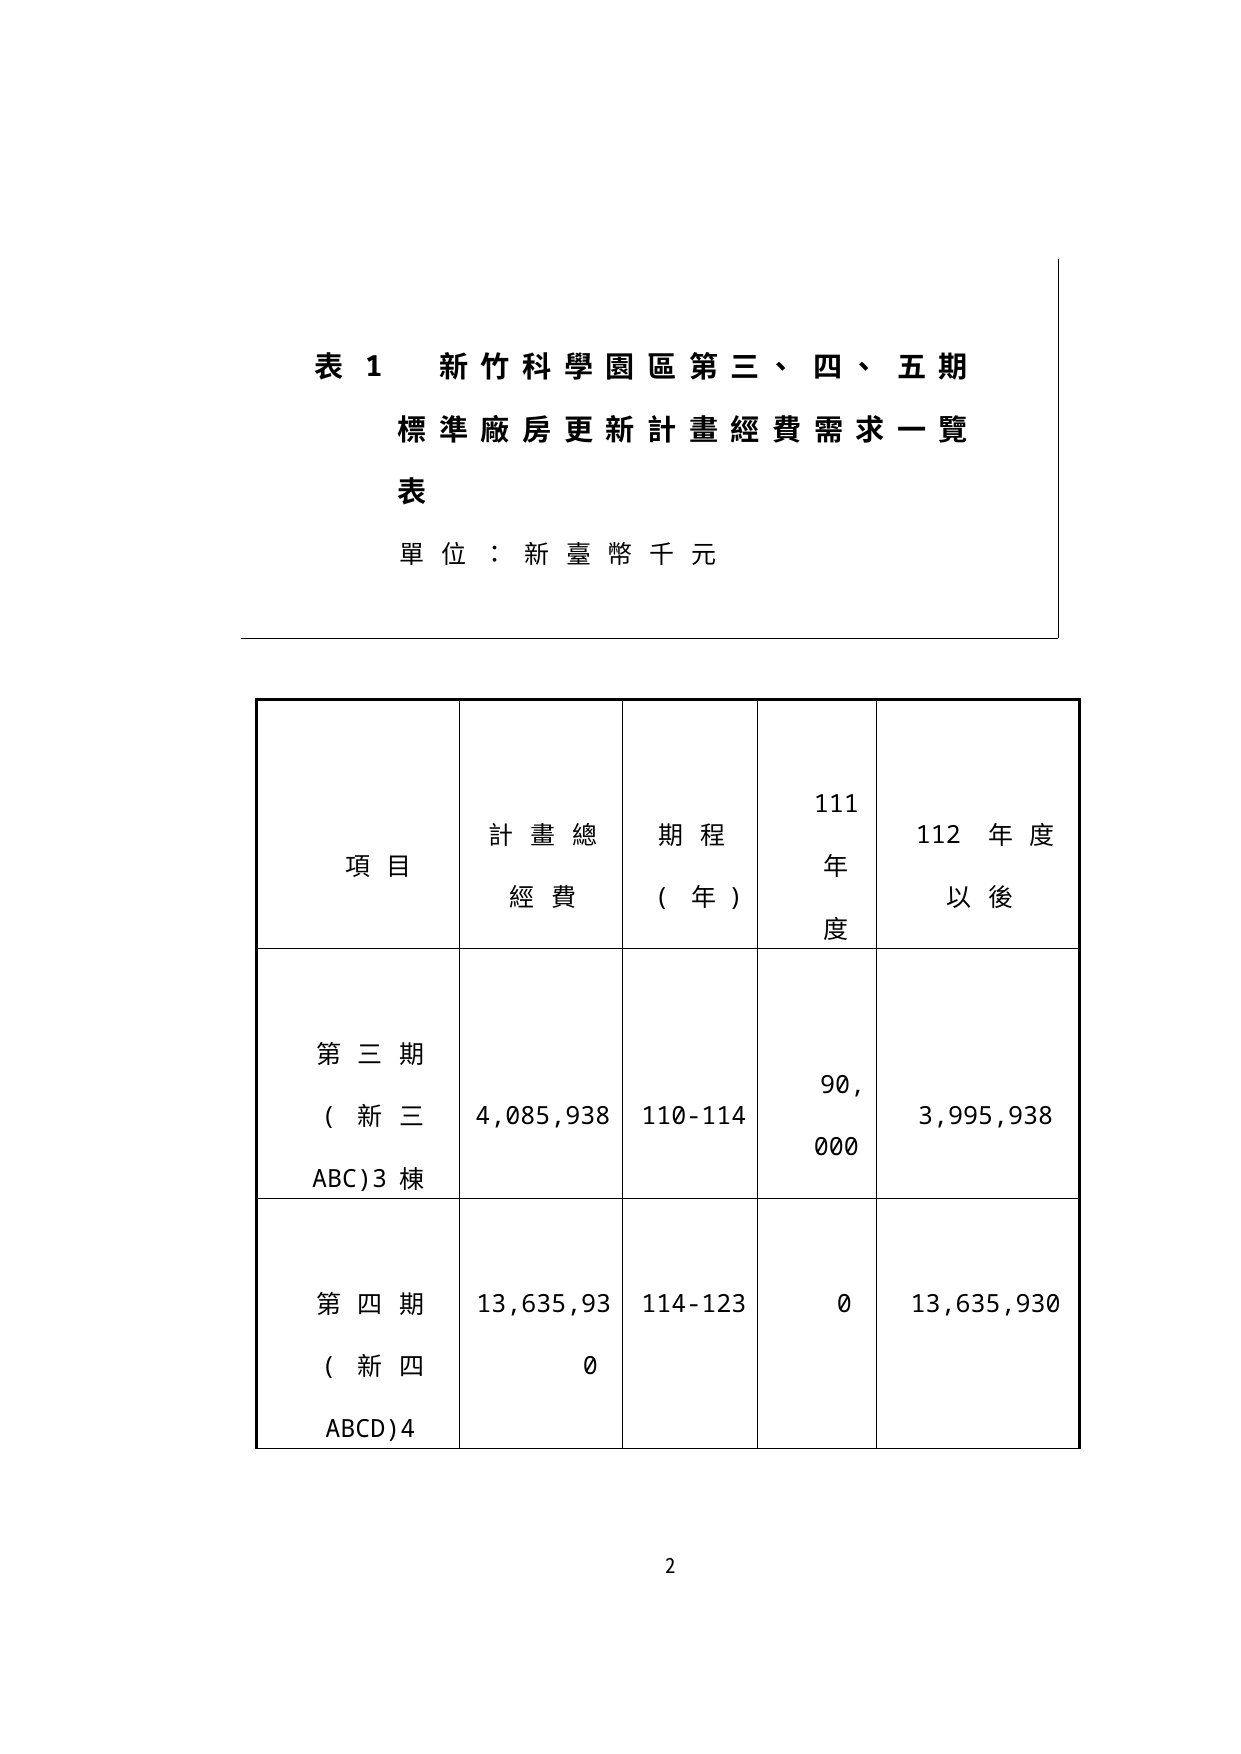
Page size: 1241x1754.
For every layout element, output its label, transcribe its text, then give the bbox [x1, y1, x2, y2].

table_cell 第四期 (新四ABCD)4 [258, 1199, 459, 1448]
table_cell 90,000 [758, 949, 876, 1198]
table_cell 114-123 [623, 1199, 757, 1448]
table_cell 110-114 [623, 949, 757, 1198]
table_cell 13,635,930 [460, 1199, 622, 1448]
text 表1 新竹科學園區第三、四、五期標準廠房更新計畫經費需求一覽表 單位：新臺幣千元 [241, 258, 1058, 638]
table_cell 3,995,938 [877, 949, 1078, 1198]
table_header 期程(年) [623, 701, 757, 948]
table_header 112年度以後 [877, 701, 1078, 948]
table_header 計畫總經費 [460, 701, 622, 948]
table_cell 第三期 (新三ABC)3棟 [258, 949, 459, 1198]
table_cell 0 [758, 1199, 876, 1448]
table_header 項目 [258, 701, 459, 948]
table_header 111年度 [758, 701, 876, 948]
table_cell 13,635,930 [877, 1199, 1078, 1448]
table_cell 4,085,938 [460, 949, 622, 1198]
